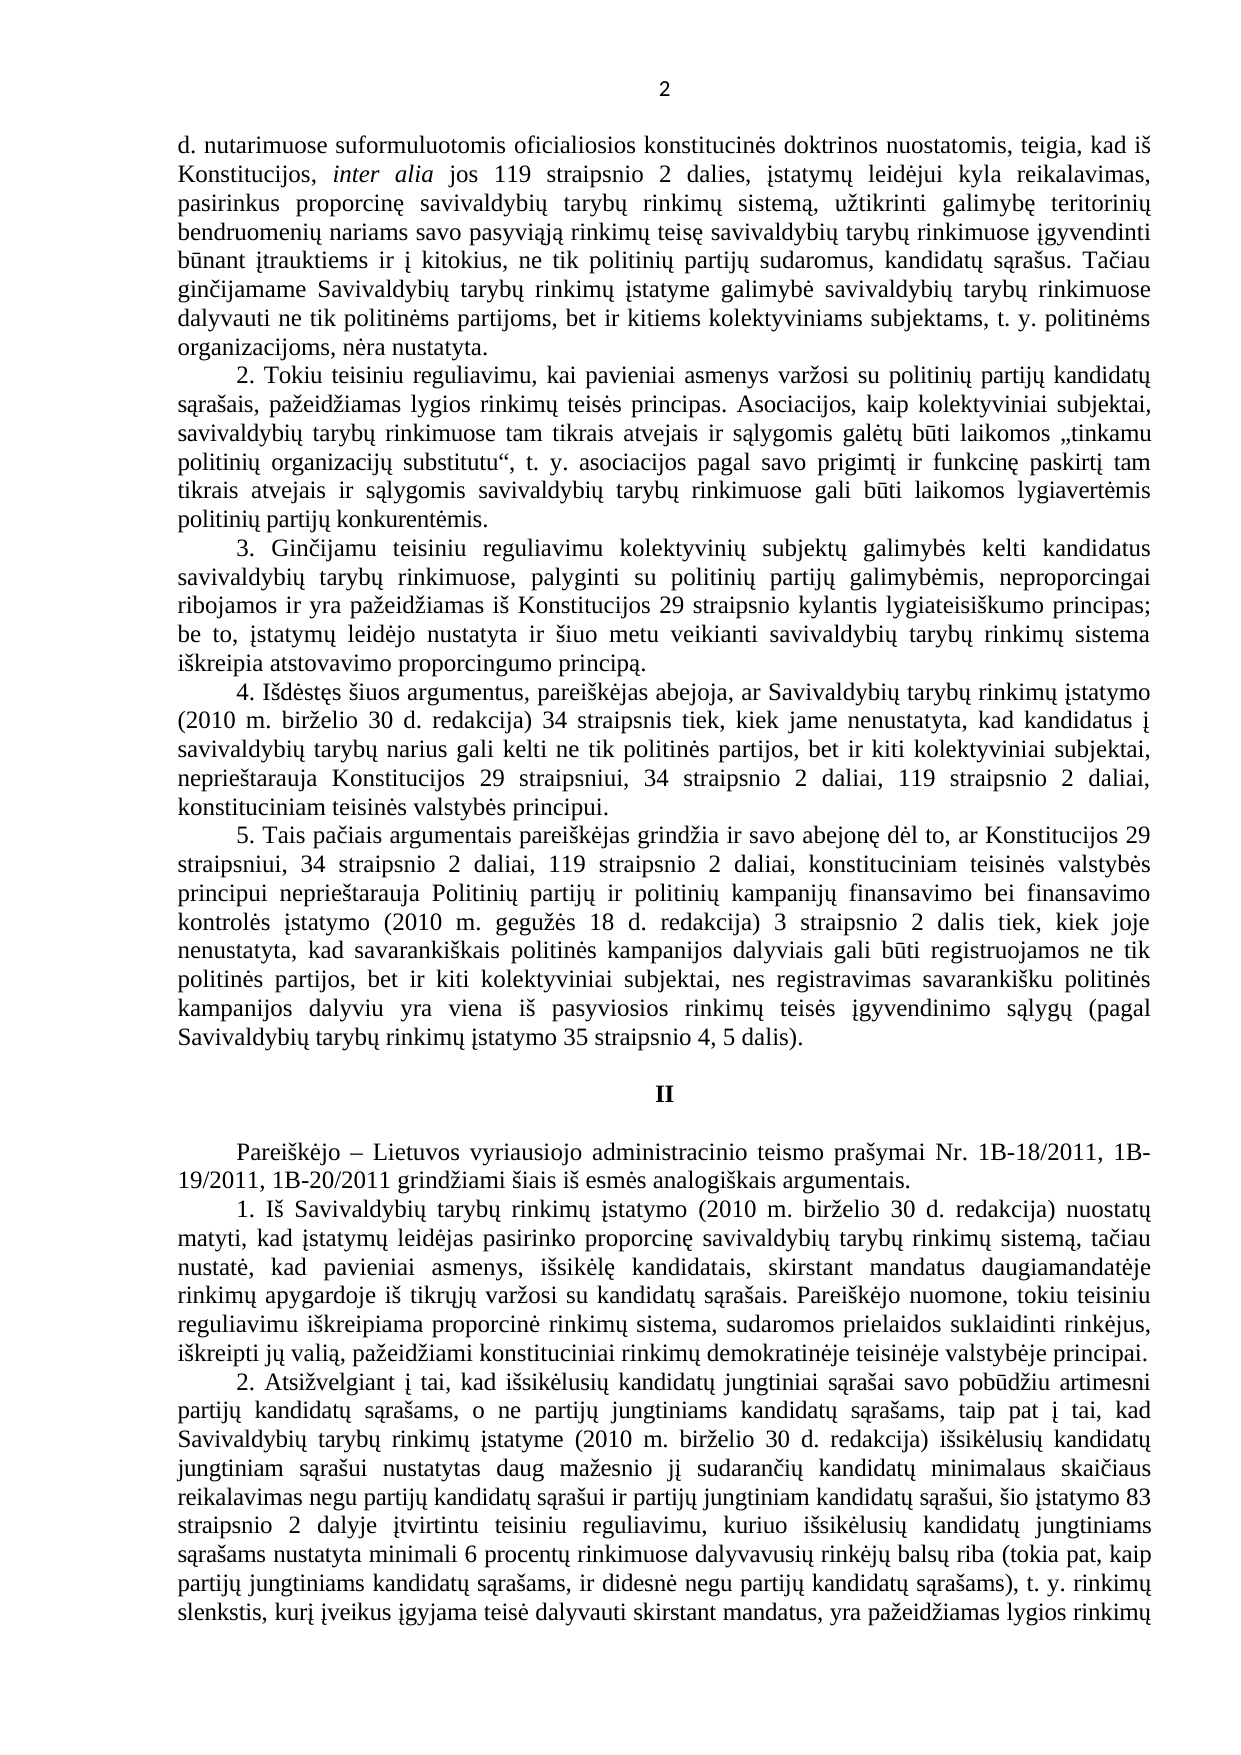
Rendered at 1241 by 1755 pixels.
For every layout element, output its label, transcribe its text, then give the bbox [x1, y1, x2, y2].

text 2. Atsižvelgiant į tai, kad išsikėlusių kandidatų jungtiniai sąrašai savo pobūdžiu artimesni partijų kandidatų sąrašams, o ne partijų jungtiniams kandidatų sąrašams, taip pat į tai, kad Savivaldybių tarybų rinkimų įstatyme (2010 m. birželio 30 d. redakcija) išsikėlusių kandidatų jungtiniam sąrašui nustatytas daug mažesnio jį sudarančių kandidatų minimalaus skaičiaus reikalavimas negu partijų kandidatų sąrašui ir partijų jungtiniam kandidatų sąrašui, šio įstatymo 83 straipsnio 2 dalyje įtvirtintu teisiniu reguliavimu, kuriuo išsikėlusių kandidatų jungtiniams sąrašams nustatyta minimali 6 procentų rinkimuose dalyvavusių rinkėjų balsų riba (tokia pat, kaip partijų jungtiniams kandidatų sąrašams, ir didesnė negu partijų kandidatų sąrašams), t. y. rinkimų slenkstis, kurį įveikus įgyjama teisė dalyvauti skirstant mandatus, yra pažeidžiamas lygios rinkimų [177, 1367, 1152, 1626]
text 1. Iš Savivaldybių tarybų rinkimų įstatymo (2010 m. birželio 30 d. redakcija) nuostatų matyti, kad įstatymų leidėjas pasirinko proporcinę savivaldybių tarybų rinkimų sistemą, tačiau nustatė, kad pavieniai asmenys, išsikėlę kandidatais, skirstant mandatus daugiamandatėje rinkimų apygardoje iš tikrųjų varžosi su kandidatų sąrašais. Pareiškėjo nuomone, tokiu teisiniu reguliavimu iškreipiama proporcinė rinkimų sistema, sudaromos prielaidos suklaidinti rinkėjus, iškreipti jų valią, pažeidžiami konstituciniai rinkimų demokratinėje teisinėje valstybėje principai. [177, 1194, 1152, 1367]
text 2. Tokiu teisiniu reguliavimu, kai pavieniai asmenys varžosi su politinių partijų kandidatų sąrašais, pažeidžiamas lygios rinkimų teisės principas. Asociacijos, kaip kolektyviniai subjektai, savivaldybių tarybų rinkimuose tam tikrais atvejais ir sąlygomis galėtų būti laikomos „tinkamu politinių organizacijų substitutu“, t. y. asociacijos pagal savo prigimtį ir funkcinę paskirtį tam tikrais atvejais ir sąlygomis savivaldybių tarybų rinkimuose gali būti laikomos lygiavertėmis politinių partijų konkurentėmis. [177, 361, 1152, 533]
text d. nutarimuose suformuluotomis oficialiosios konstitucinės doktrinos nuostatomis, teigia, kad iš Konstitucijos, inter alia jos 119 straipsnio 2 dalies, įstatymų leidėjui kyla reikalavimas, pasirinkus proporcinę savivaldybių tarybų rinkimų sistemą, užtikrinti galimybę teritorinių bendruomenių nariams savo pasyviąją rinkimų teisę savivaldybių tarybų rinkimuose įgyvendinti būnant įtrauktiems ir į kitokius, ne tik politinių partijų sudaromus, kandidatų sąrašus. Tačiau ginčijamame Savivaldybių tarybų rinkimų įstatyme galimybė savivaldybių tarybų rinkimuose dalyvauti ne tik politinėms partijoms, bet ir kitiems kolektyviniams subjektams, t. y. politinėms organizacijoms, nėra nustatyta. [177, 131, 1152, 361]
text II [177, 1079, 1152, 1108]
text 5. Tais pačiais argumentais pareiškėjas grindžia ir savo abejonę dėl to, ar Konstitucijos 29 straipsniui, 34 straipsnio 2 daliai, 119 straipsnio 2 daliai, konstituciniam teisinės valstybės principui neprieštarauja Politinių partijų ir politinių kampanijų finansavimo bei finansavimo kontrolės įstatymo (2010 m. gegužės 18 d. redakcija) 3 straipsnio 2 dalis tiek, kiek joje nenustatyta, kad savarankiškais politinės kampanijos dalyviais gali būti registruojamos ne tik politinės partijos, bet ir kiti kolektyviniai subjektai, nes registravimas savarankišku politinės kampanijos dalyviu yra viena iš pasyviosios rinkimų teisės įgyvendinimo sąlygų (pagal Savivaldybių tarybų rinkimų įstatymo 35 straipsnio 4, 5 dalis). [177, 821, 1152, 1051]
text 4. Išdėstęs šiuos argumentus, pareiškėjas abejoja, ar Savivaldybių tarybų rinkimų įstatymo (2010 m. birželio 30 d. redakcija) 34 straipsnis tiek, kiek jame nenustatyta, kad kandidatus į savivaldybių tarybų narius gali kelti ne tik politinės partijos, bet ir kiti kolektyviniai subjektai, neprieštarauja Konstitucijos 29 straipsniui, 34 straipsnio 2 daliai, 119 straipsnio 2 daliai, konstituciniam teisinės valstybės principui. [177, 677, 1152, 821]
text Pareiškėjo – Lietuvos vyriausiojo administracinio teismo prašymai Nr. 1B-18/2011, 1B-19/2011, 1B-20/2011 grindžiami šiais iš esmės analogiškais argumentais. [177, 1137, 1152, 1194]
text 3. Ginčijamu teisiniu reguliavimu kolektyvinių subjektų galimybės kelti kandidatus savivaldybių tarybų rinkimuose, palyginti su politinių partijų galimybėmis, neproporcingai ribojamos ir yra pažeidžiamas iš Konstitucijos 29 straipsnio kylantis lygiateisiškumo principas; be to, įstatymų leidėjo nustatyta ir šiuo metu veikianti savivaldybių tarybų rinkimų sistema iškreipia atstovavimo proporcingumo principą. [177, 533, 1152, 677]
